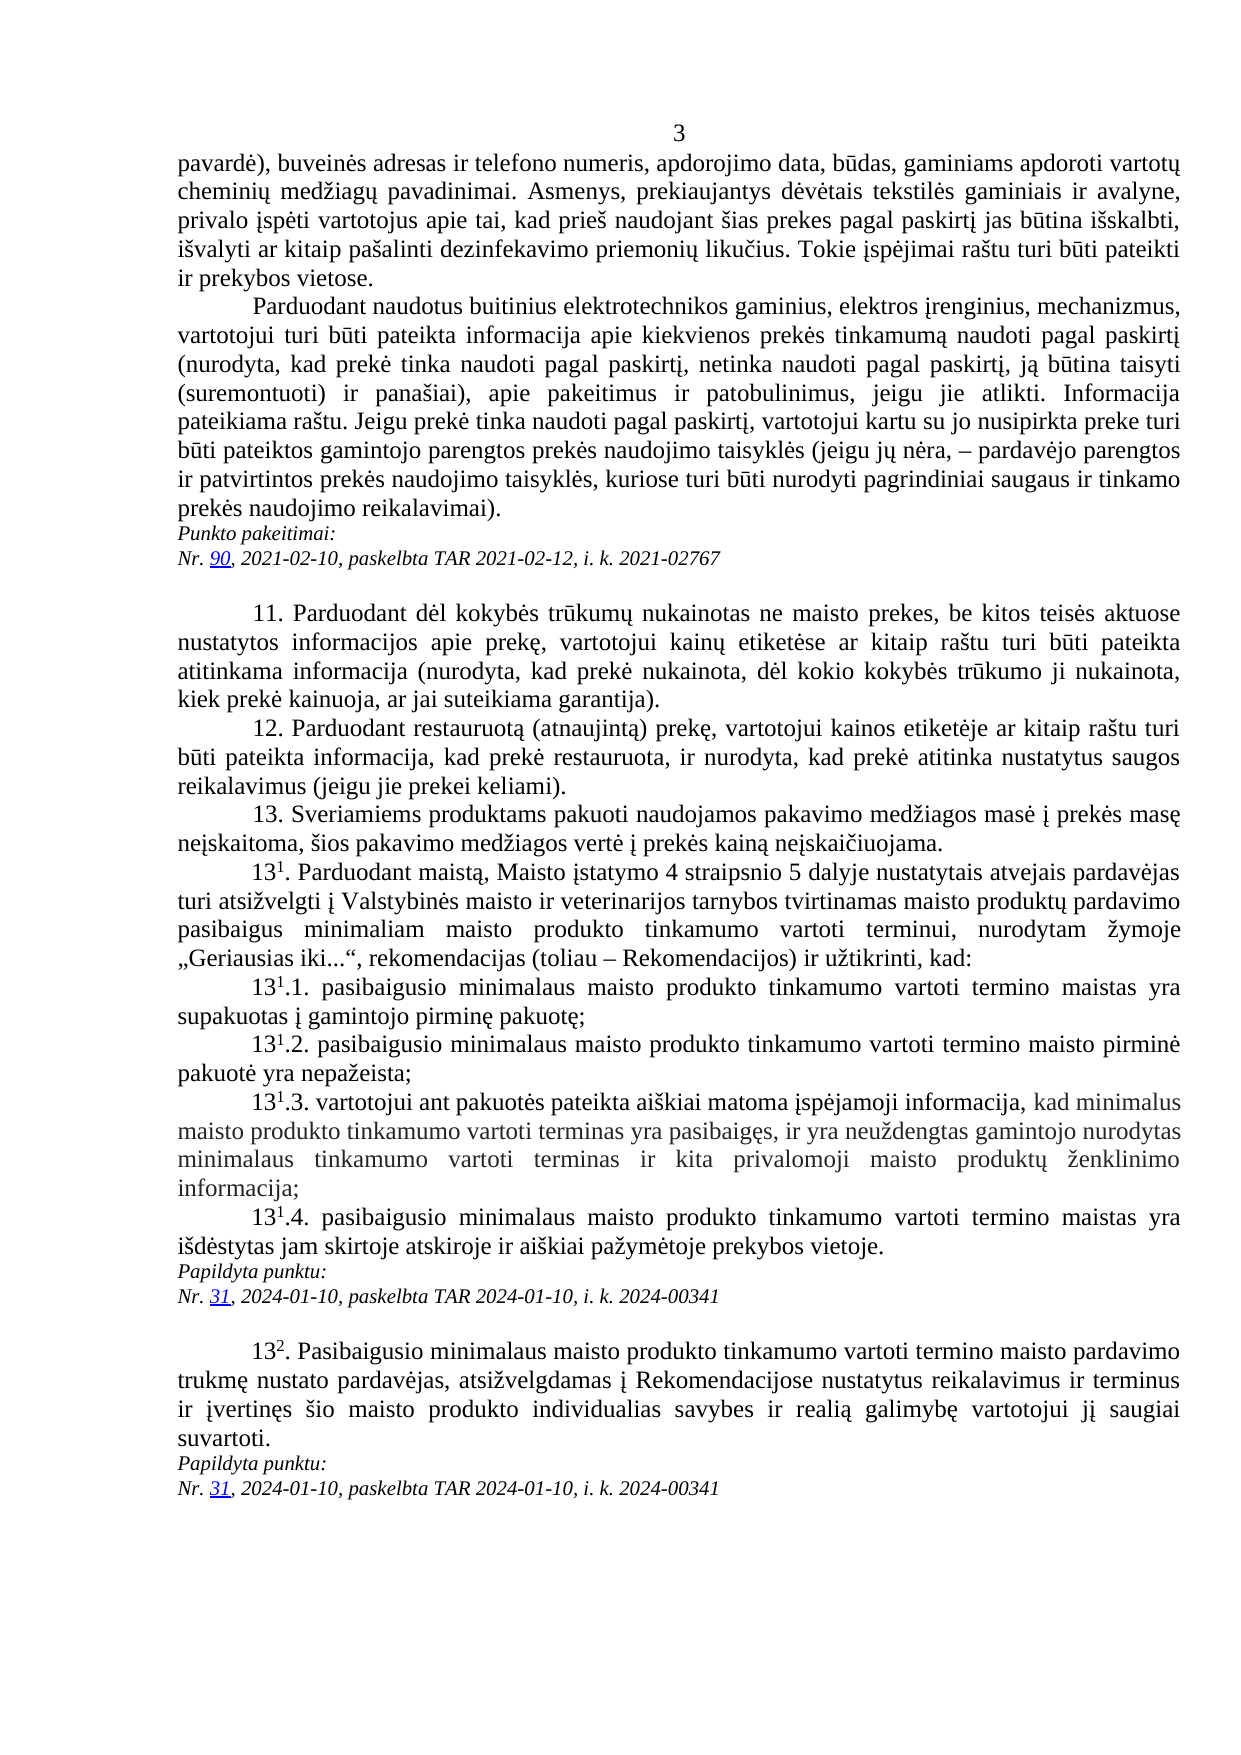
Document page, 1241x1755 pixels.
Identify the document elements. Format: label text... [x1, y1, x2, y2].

text 132. Pasibaigusio minimalaus maisto produkto tinkamumo vartoti termino maisto pardavimo trukmę nustato pardavėjas, atsižvelgdamas į Rekomendacijose nustatytus reikalavimus ir terminus ir įvertinęs šio maisto produkto individualias savybes ir realią galimybę vartotojui jį saugiai suvartoti. [177, 1336, 1181, 1451]
text 131.1. pasibaigusio minimalaus maisto produkto tinkamumo vartoti termino maistas yra supakuotas į gamintojo pirminę pakuotę; [177, 972, 1181, 1029]
text 131.4. pasibaigusio minimalaus maisto produkto tinkamumo vartoti termino maistas yra išdėstytas jam skirtoje atskiroje ir aiškiai pažymėtoje prekybos vietoje. [177, 1202, 1181, 1259]
text Punkto pakeitimai: [177, 521, 1181, 545]
text Papildyta punktu: [177, 1259, 1181, 1283]
text Parduodant naudotus buitinius elektrotechnikos gaminius, elektros įrenginius, mechanizmus, vartotojui turi būti pateikta informacija apie kiekvienos prekės tinkamumą naudoti pagal paskirtį (nurodyta, kad prekė tinka naudoti pagal paskirtį, netinka naudoti pagal paskirtį, ją būtina taisyti (suremontuoti) ir panašiai), apie pakeitimus ir patobulinimus, jeigu jie atlikti. Informacija pateikiama raštu. Jeigu prekė tinka naudoti pagal paskirtį, vartotojui kartu su jo nusipirkta preke turi būti pateiktos gamintojo parengtos prekės naudojimo taisyklės (jeigu jų nėra, – pardavėjo parengtos ir patvirtintos prekės naudojimo taisyklės, kuriose turi būti nurodyti pagrindiniai saugaus ir tinkamo prekės naudojimo reikalavimai). [177, 291, 1181, 521]
text pavardė), buveinės adresas ir telefono numeris, apdorojimo data, būdas, gaminiams apdoroti vartotų cheminių medžiagų pavadinimai. Asmenys, prekiaujantys dėvėtais tekstilės gaminiais ir avalyne, privalo įspėti vartotojus apie tai, kad prieš naudojant šias prekes pagal paskirtį jas būtina išskalbti, išvalyti ar kitaip pašalinti dezinfekavimo priemonių likučius. Tokie įspėjimai raštu turi būti pateikti ir prekybos vietose. [177, 148, 1181, 291]
text Nr. 90, 2021-02-10, paskelbta TAR 2021-02-12, i. k. 2021-02767 [177, 545, 1181, 569]
text 11. Parduodant dėl kokybės trūkumų nukainotas ne maisto prekes, be kitos teisės aktuose nustatytos informacijos apie prekę, vartotojui kainų etiketėse ar kitaip raštu turi būti pateikta atitinkama informacija (nurodyta, kad prekė nukainota, dėl kokio kokybės trūkumo ji nukainota, kiek prekė kainuoja, ar jai suteikiama garantija). [177, 598, 1181, 713]
text 13. Sveriamiems produktams pakuoti naudojamos pakavimo medžiagos masė į prekės masę neįskaitoma, šios pakavimo medžiagos vertė į prekės kainą neįskaičiuojama. [177, 799, 1181, 857]
text Nr. 31, 2024-01-10, paskelbta TAR 2024-01-10, i. k. 2024-00341 [177, 1283, 1181, 1308]
text Papildyta punktu: [177, 1451, 1181, 1475]
text 131. Parduodant maistą, Maisto įstatymo 4 straipsnio 5 dalyje nustatytais atvejais pardavėjas turi atsižvelgti į Valstybinės maisto ir veterinarijos tarnybos tvirtinamas maisto produktų pardavimo pasibaigus minimaliam maisto produkto tinkamumo vartoti terminui, nurodytam žymoje „Geriausias iki...“, rekomendacijas (toliau – Rekomendacijos) ir užtikrinti, kad: [177, 857, 1181, 972]
text Nr. 31, 2024-01-10, paskelbta TAR 2024-01-10, i. k. 2024-00341 [177, 1475, 1181, 1499]
text 131.3. vartotojui ant pakuotės pateikta aiškiai matoma įspėjamoji informacija, kad minimalus maisto produkto tinkamumo vartoti terminas yra pasibaigęs, ir yra neuždengtas gamintojo nurodytas minimalaus tinkamumo vartoti terminas ir kita privalomoji maisto produktų ženklinimo informacija; [177, 1087, 1181, 1202]
text 12. Parduodant restauruotą (atnaujintą) prekę, vartotojui kainos etiketėje ar kitaip raštu turi būti pateikta informacija, kad prekė restauruota, ir nurodyta, kad prekė atitinka nustatytus saugos reikalavimus (jeigu jie prekei keliami). [177, 713, 1181, 799]
text 131.2. pasibaigusio minimalaus maisto produkto tinkamumo vartoti termino maisto pirminė pakuotė yra nepažeista; [177, 1029, 1181, 1087]
